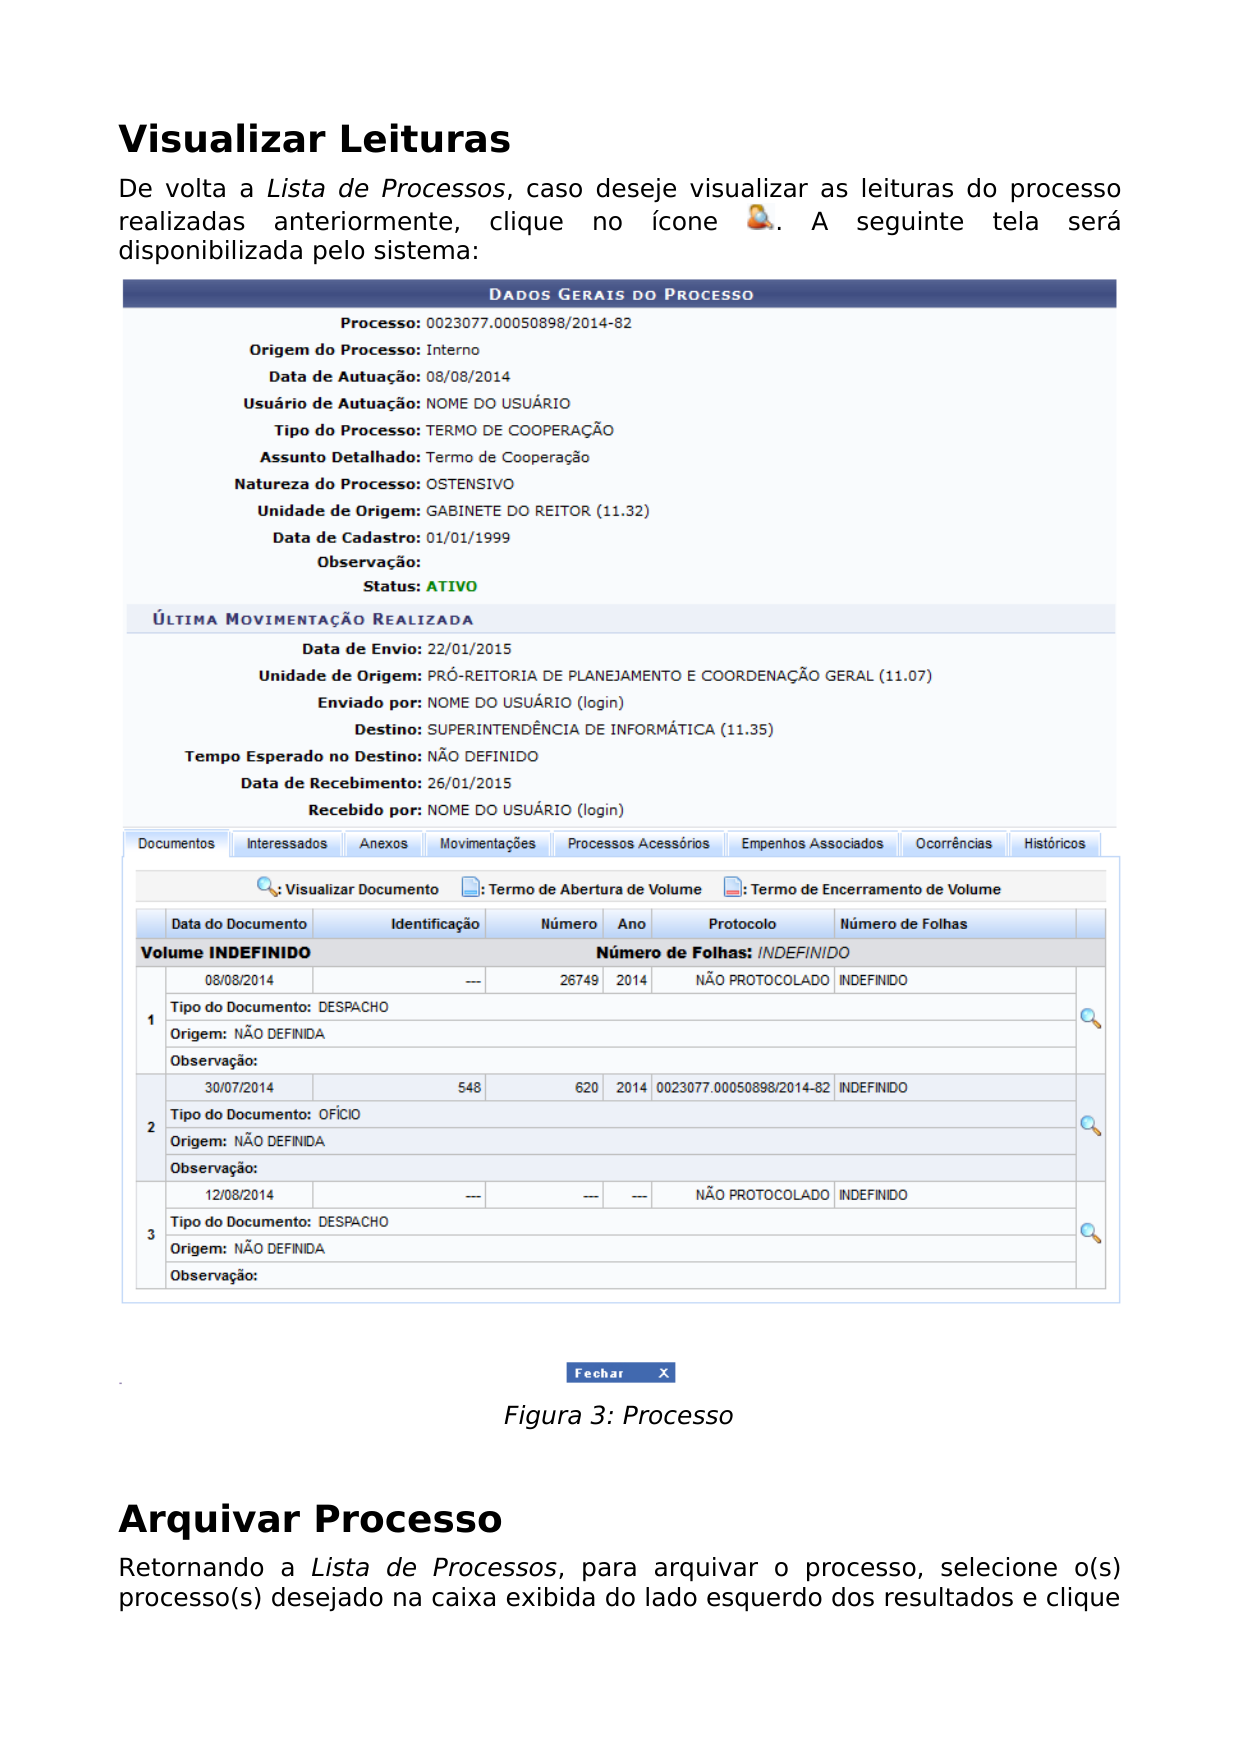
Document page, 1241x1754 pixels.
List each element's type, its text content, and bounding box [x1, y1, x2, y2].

picture [118, 277, 1123, 1402]
picture [747, 203, 775, 230]
text Figura 3: Processo [118, 1402, 1122, 1431]
text De volta a Lista de Processos, caso deseje visualizar as leituras do processo realizadas anteriormente, clique no ícone . A seguinte tela será disponibilizada pelo sistema: [118, 174, 1122, 265]
subtitle Visualizar Leituras [118, 118, 1122, 162]
subtitle Arquivar Processo [118, 1497, 1122, 1541]
text Retornando a Lista de Processos, para arquivar o processo, selecione o(s) processo(s) desejado na caixa exibida do lado esquerdo dos resultados e clique [118, 1553, 1122, 1612]
